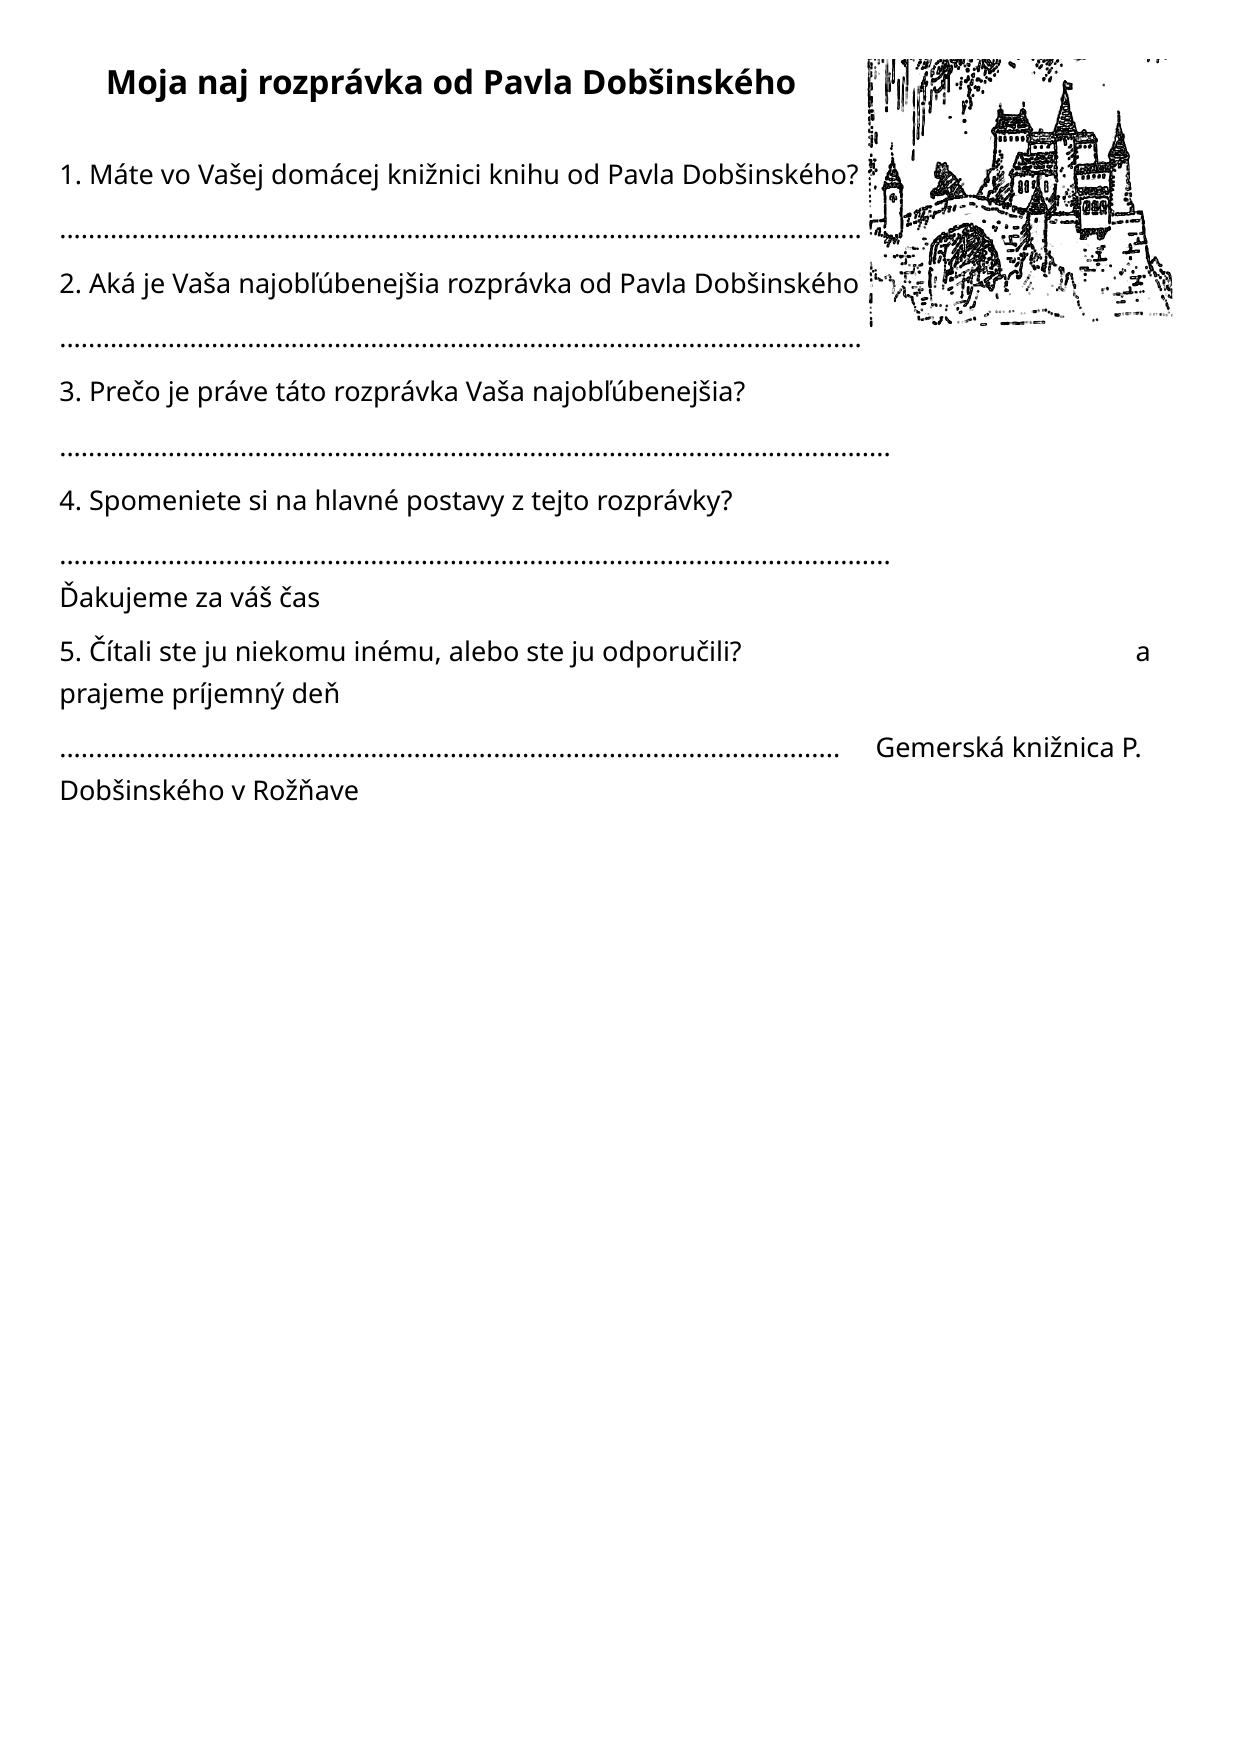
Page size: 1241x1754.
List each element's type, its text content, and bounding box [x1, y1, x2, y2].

text .................................................................................................................. [59, 210, 860, 247]
text ............................................................................................................ Gemerská knižnica P. Dobšinského v Rožňave [59, 729, 1181, 808]
text 1. Máte vo Vašej domácej knižnici knihu od Pavla Dobšinského? [59, 156, 860, 193]
text 2. Aká je Vaša najobľúbenejšia rozprávka od Pavla Dobšinského? [59, 264, 860, 301]
text 5. Čítali ste ju niekomu inému, alebo ste ju odporučili? a prajeme príjemný deň [59, 632, 1181, 712]
text .................................................................................................................. [59, 318, 1181, 355]
text 4. Spomeniete si na hlavné postavy z tejto rozprávky? [59, 481, 1181, 518]
text ................................................................................................................... [59, 427, 1181, 464]
text ................................................................................................................... Ďakujeme za váš čas [59, 536, 1181, 615]
text 3. Prečo je práve táto rozprávka Vaša najobľúbenejšia? [59, 373, 1181, 410]
text Moja naj rozprávka od Pavla Dobšinského [59, 59, 860, 104]
